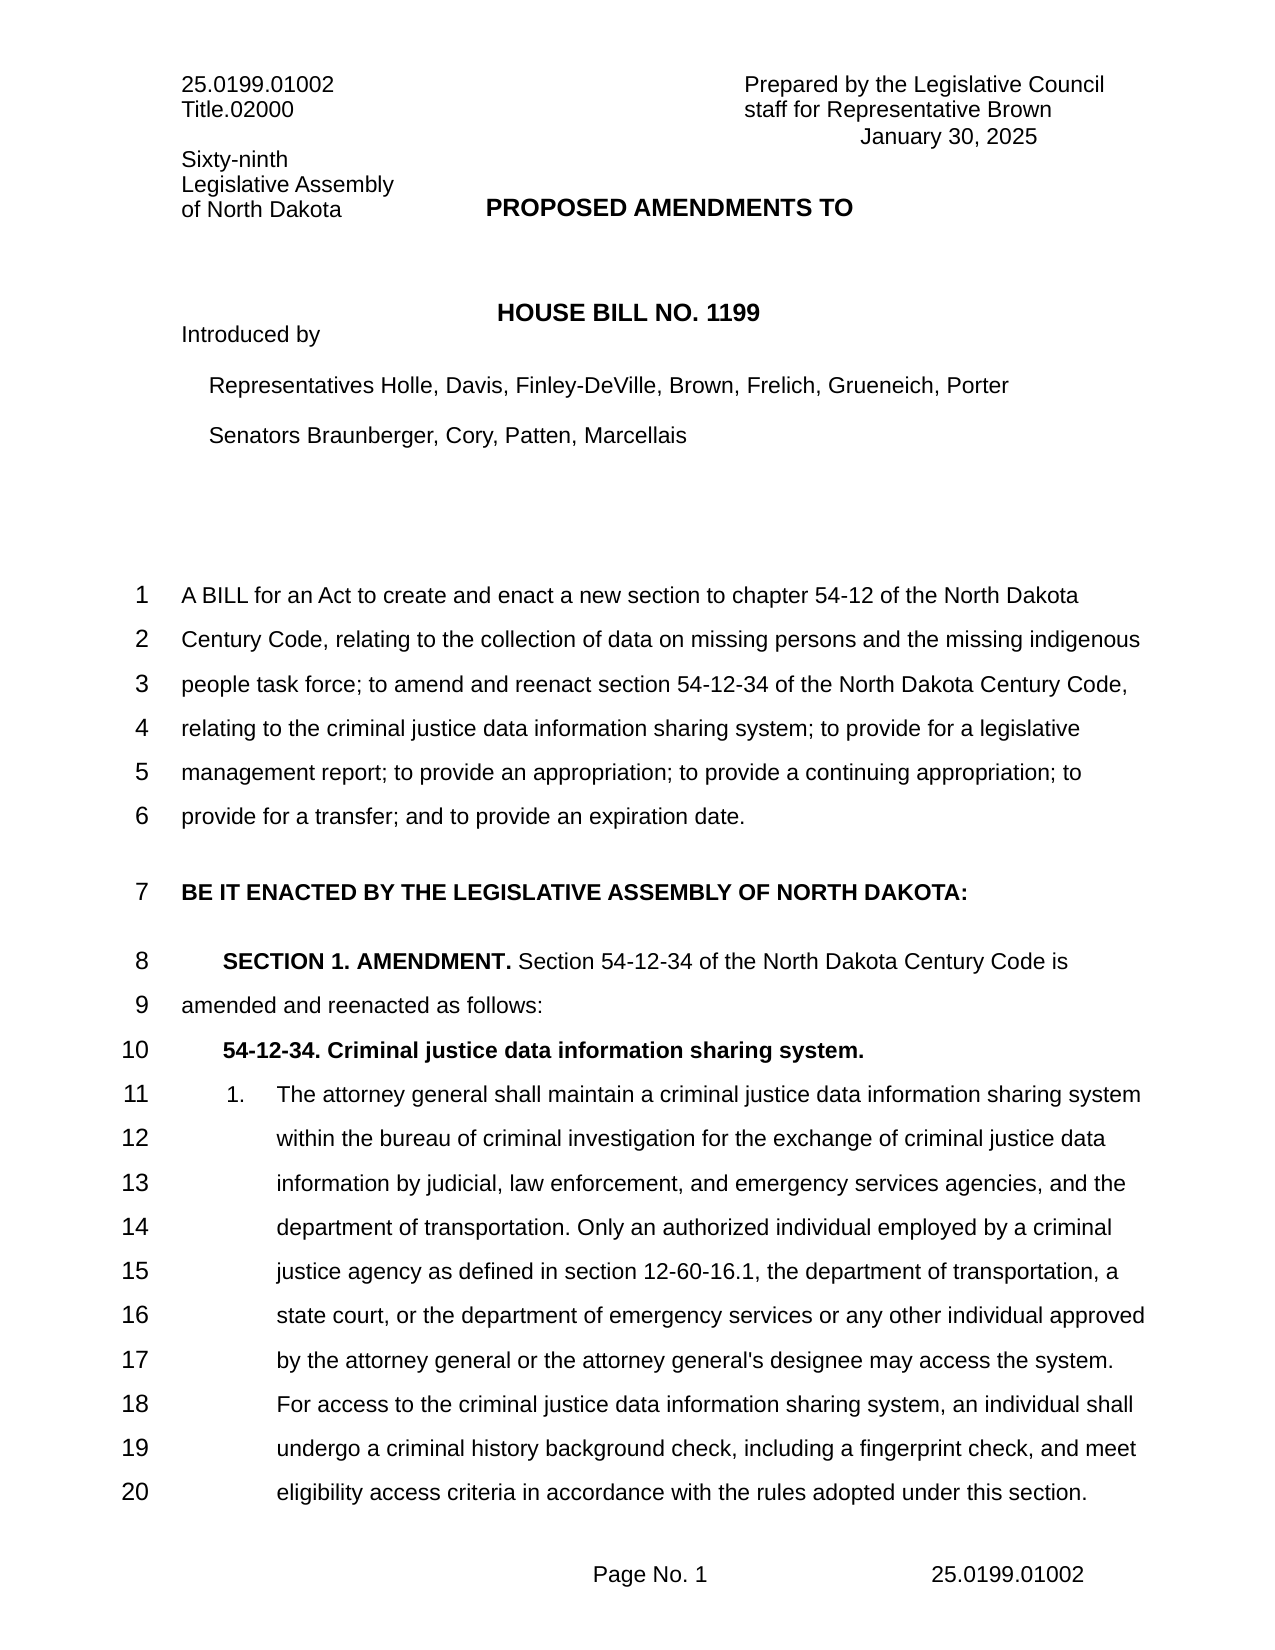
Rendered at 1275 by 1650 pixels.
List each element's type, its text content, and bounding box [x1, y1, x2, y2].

text of North Dakota [181, 198, 1154, 223]
title House BILL NO. 1199 [490, 297, 760, 326]
text Legislative Assembly [181, 173, 1154, 198]
text Senators Braunberger, Cory, Patten, Marcellais [208, 425, 1154, 448]
text BE IT ENACTED BY THE LEGISLATIVE ASSEMBLY OF NORTH DAKOTA: [181, 865, 1154, 909]
subtitle 54‑12‑34. Criminal justice data information sharing system. [181, 1023, 1154, 1067]
text SECTION 1. AMENDMENT. Section 54‑12‑34 of the North Dakota Century Code is amended and reenacted as follows: [181, 934, 1154, 1023]
table_cell Sixty-ninth [181, 123, 744, 173]
title A BILL for an Act to create and enact a new section to chapter 54‑12 of the North Dakota Century Code, relating to the collection of data on missing persons and the missing indigenous people task force; to amend and reenact section 54‑12‑34 of the North Dakota Century Code, relating to the criminal justice data information sharing system; to provide for a legislative management report; to provide an appropriation; to provide a continuing appropriation; to provide for a transfer; and to provide an expiration date. [181, 568, 1154, 834]
table_cell January 30, 2025 [744, 123, 1153, 173]
table_header Prepared by the Legislative Council staff for Representative Brown [744, 73, 1153, 123]
table_header 25.0199.01002 Title. [181, 73, 744, 123]
title PROPOSED AMENDMENTS TO [486, 192, 872, 221]
text Introduced by [181, 323, 1154, 348]
text Representatives Holle, Davis, Finley-DeVille, Brown, Frelich, Grueneich, Porter [208, 375, 1154, 398]
text 1. The attorney general shall maintain a criminal justice data information sharing system within the bureau of criminal investigation for the exchange of criminal justice data information by judicial, law enforcement, and emergency services agencies, and the department of transportation. Only an authorized individual employed by a criminal justice agency as defined in section 12‑60‑16.1, the department of transportation, a state court, or the department of emergency services or any other individual approved by the attorney general or the attorney general's designee may access the system. For access to the criminal justice data information sharing system, an individual shall undergo a criminal history background check, including a fingerprint check, and meet eligibility access criteria in accordance with the rules adopted under this section. [181, 1067, 1154, 1510]
